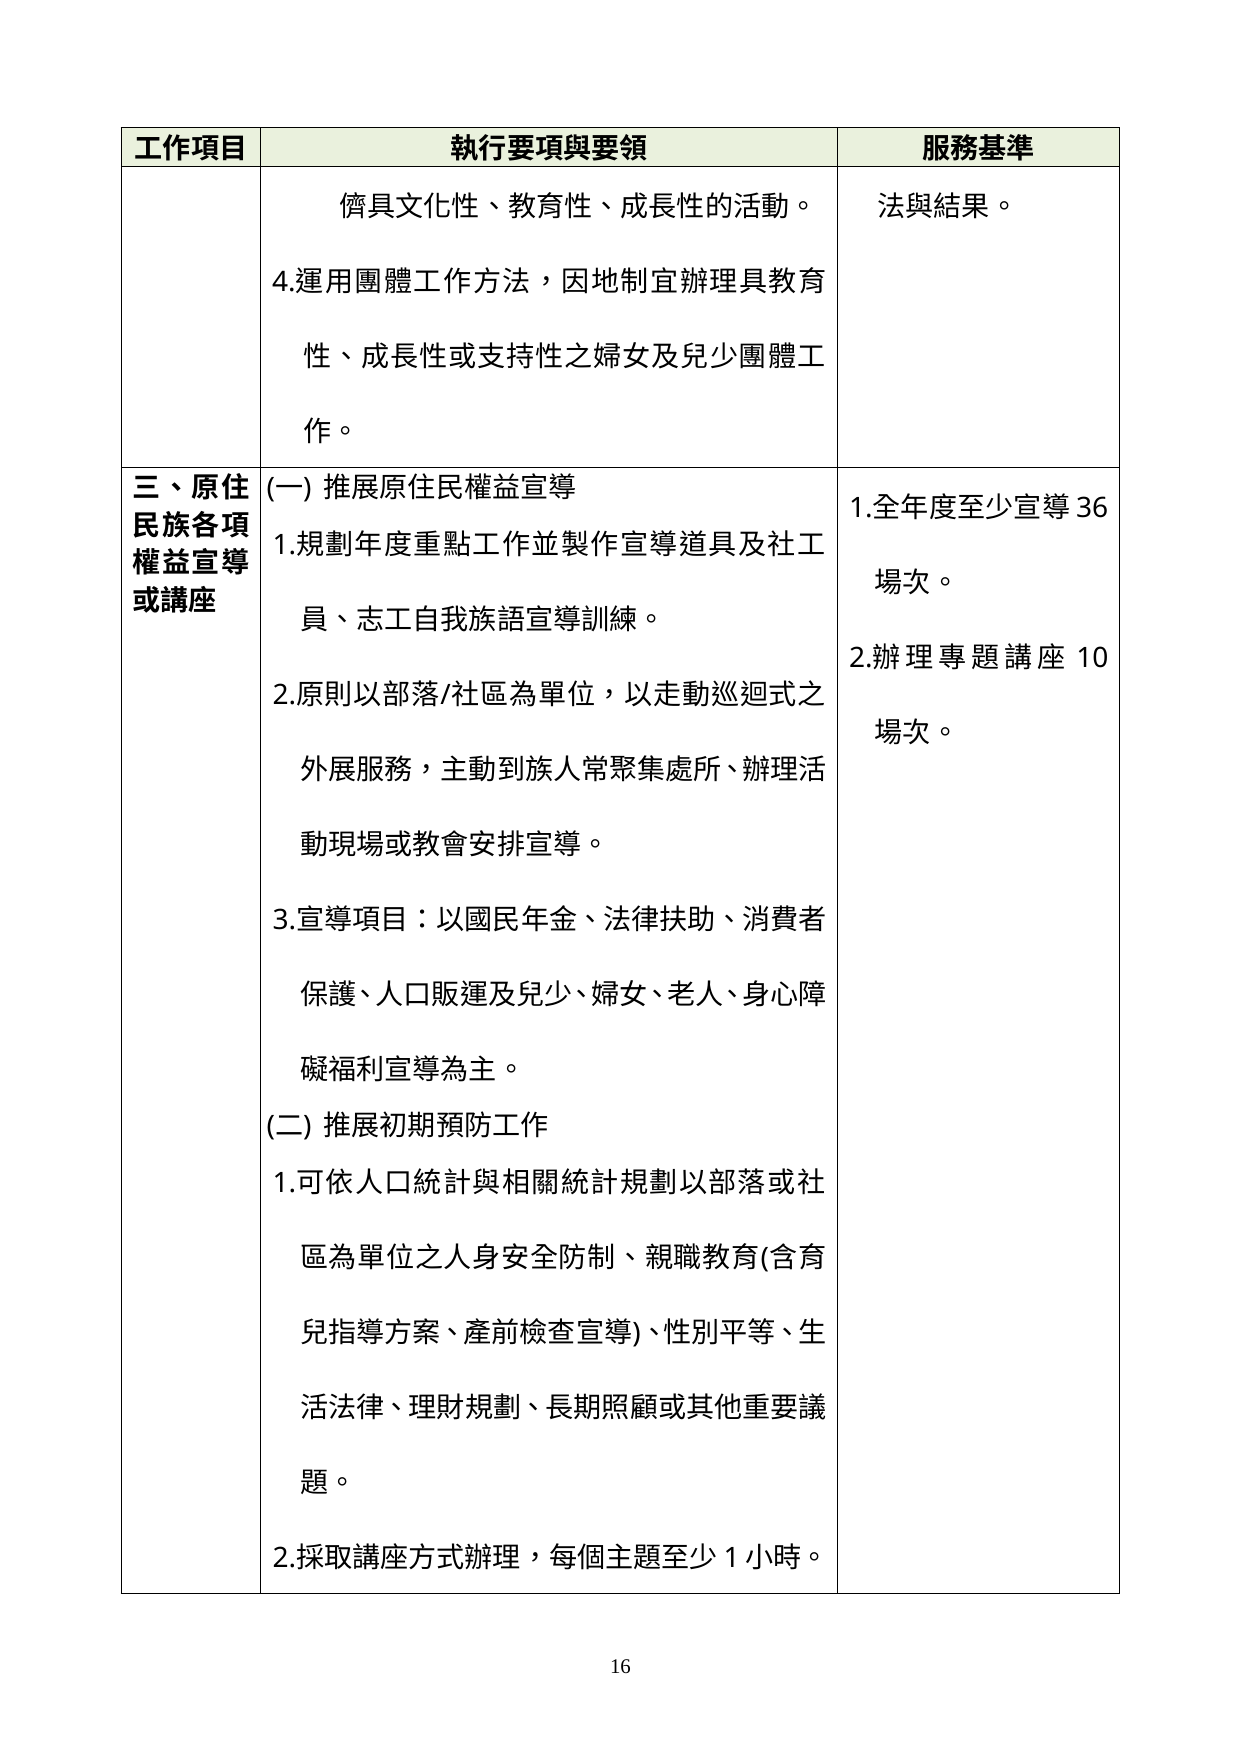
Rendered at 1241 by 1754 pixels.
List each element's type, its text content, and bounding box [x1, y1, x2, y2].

table_cell 法與結果。 [838, 167, 1119, 467]
table_cell [122, 167, 260, 467]
table_header 執行要項與要領 [261, 128, 837, 166]
table_cell 推展原住民權益宣導 規劃年度重點工作並製作宣導道具及社工員、志工自我族語宣導訓練。 原則以部落/社區為單位，以走動巡迴式之外展服務，主動到族人常聚集處所、辦理活動現場或教會安排宣導。 宣導項目：以國民年金、法律扶助、消費者保護、人口販運及兒少、婦女、老人、身心障礙福利宣導為主。 推展初期預防工作 可依人口統計與相關統計規劃以部落或社區為單位之人身安全防制、親職教育(含育兒指導方案、產前檢查宣導)、性別平等、生活法律、理財規劃、長期照顧或其他重要議題。 採取講座方式辦理，每個主題至少1小時。 社工員培養議題演講能力，並善用原家中心服務辦公室提供小型化宣導與講座之場域。 其他政策需要配合宣導。 [261, 468, 837, 1593]
table_cell 全年度至少宣導36場次。 辦理專題講座10場次。 [838, 468, 1119, 1593]
table_header 服務基準 [838, 128, 1119, 166]
table_cell 三、原住民族各項權益宣導或講座 [122, 468, 260, 1593]
table_header 工作項目 [122, 128, 260, 166]
table_cell 專案服務：為使本會性別平等(即關注不同區位、族群、年齡層、需求等)指派專人各負責規劃婦女服務計畫、兒少服務計畫，並優先在原家中心擬定之蹲點社區推動。 各負責蹲點社區之社工員應配合辦理並記錄服務。 專責婦女服務計畫或兒少服務計畫應規畫一年服務內容，在期中、年終負責評估撰字整併推動成效與比較分析 善用服務平台 婦女服務應善用「婦女溝通平台會議」聽取婦女在福利與經濟、健康與衛生、文化與教育、人身安全與經濟安全等面向需求。 兒少服務得運用文健站、部落豐年祭或學校，辦理老幼共學、親子(或代間)、同儕具文化性、教育性、成長性的活動。 運用團體工作方法，因地制宜辦理具教育性、成長性或支持性之婦女及兒少團體工作。 [261, 167, 837, 467]
